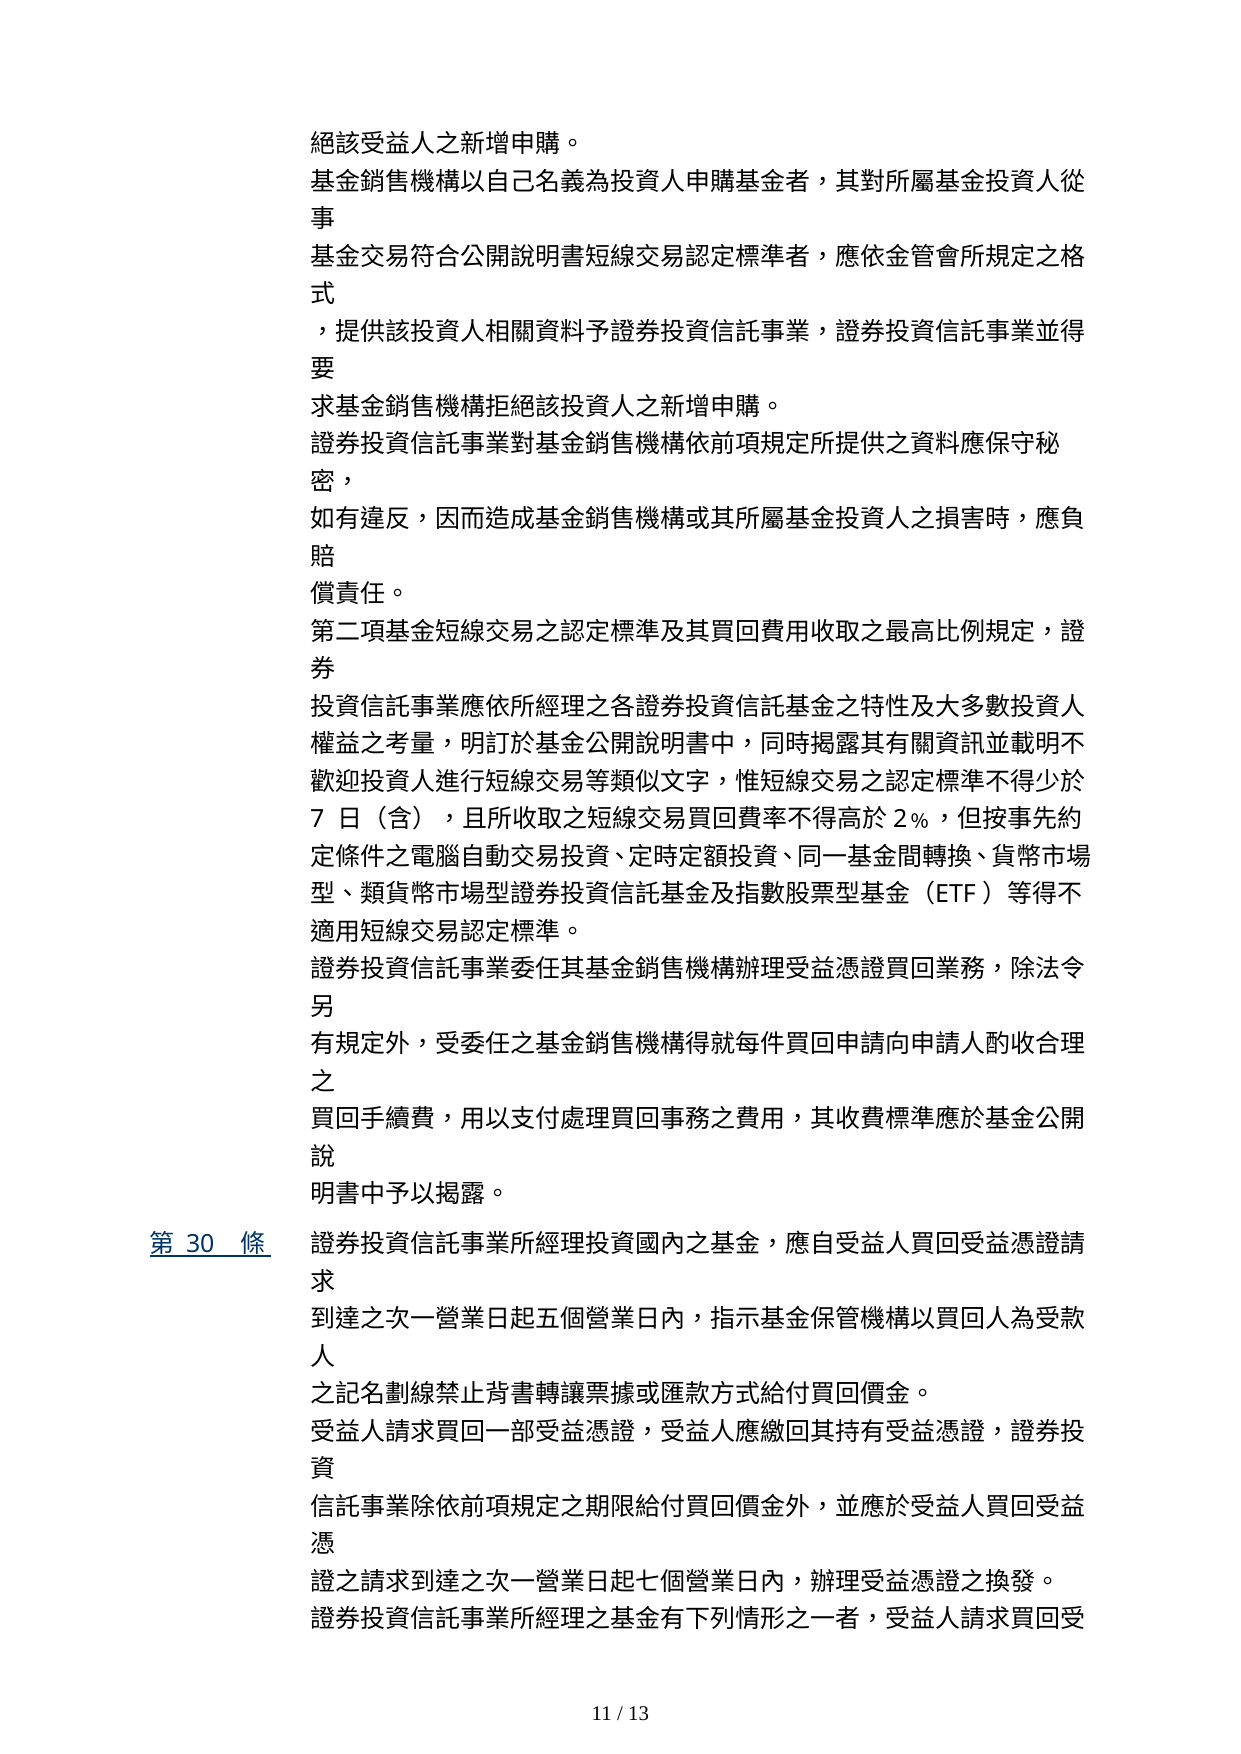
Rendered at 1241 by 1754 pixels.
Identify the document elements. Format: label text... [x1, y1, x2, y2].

table_cell [143, 117, 304, 1217]
table_cell 證券投資信託事業所經理投資國內之基金，應自受益人買回受益憑證請求 到達之次一營業日起五個營業日內，指示基金保管機構以買回人為受款人 之記名劃線禁止背書轉讓票據或匯款方式給付買回價金。 受益人請求買回一部受益憑證，受益人應繳回其持有受益憑證，證券投資 信託事業除依前項規定之期限給付買回價金外，並應於受益人買回受益憑 證之請求到達之次一營業日起七個營業日內，辦理受益憑證之換發。 證券投資信託事業所經理之基金有下列情形之一者，受益人請求買回受 [304, 1217, 1097, 1642]
table_cell 絕該受益人之新增申購。 基金銷售機構以自己名義為投資人申購基金者，其對所屬基金投資人從事 基金交易符合公開說明書短線交易認定標準者，應依金管會所規定之格式 ，提供該投資人相關資料予證券投資信託事業，證券投資信託事業並得要 求基金銷售機構拒絕該投資人之新增申購。 證券投資信託事業對基金銷售機構依前項規定所提供之資料應保守秘密， 如有違反，因而造成基金銷售機構或其所屬基金投資人之損害時，應負賠 償責任。 第二項基金短線交易之認定標準及其買回費用收取之最高比例規定，證券 投資信託事業應依所經理之各證券投資信託基金之特性及大多數投資人權益之考量，明訂於基金公開說明書中，同時揭露其有關資訊並載明不歡迎投資人進行短線交易等類似文字，惟短線交易之認定標準不得少於 7 日（含），且所收取之短線交易買回費率不得高於 2﹪，但按事先約定條件之電腦自動交易投資、定時定額投資、同一基金間轉換、貨幣市場型、類貨幣市場型證券投資信託基金及指數股票型基金（ETF ）等得不適用短線交易認定標準。 證券投資信託事業委任其基金銷售機構辦理受益憑證買回業務，除法令另 有規定外，受委任之基金銷售機構得就每件買回申請向申請人酌收合理之 買回手續費，用以支付處理買回事務之費用，其收費標準應於基金公開說 明書中予以揭露。 [304, 117, 1097, 1217]
table_cell 第 30 條 [143, 1217, 304, 1642]
